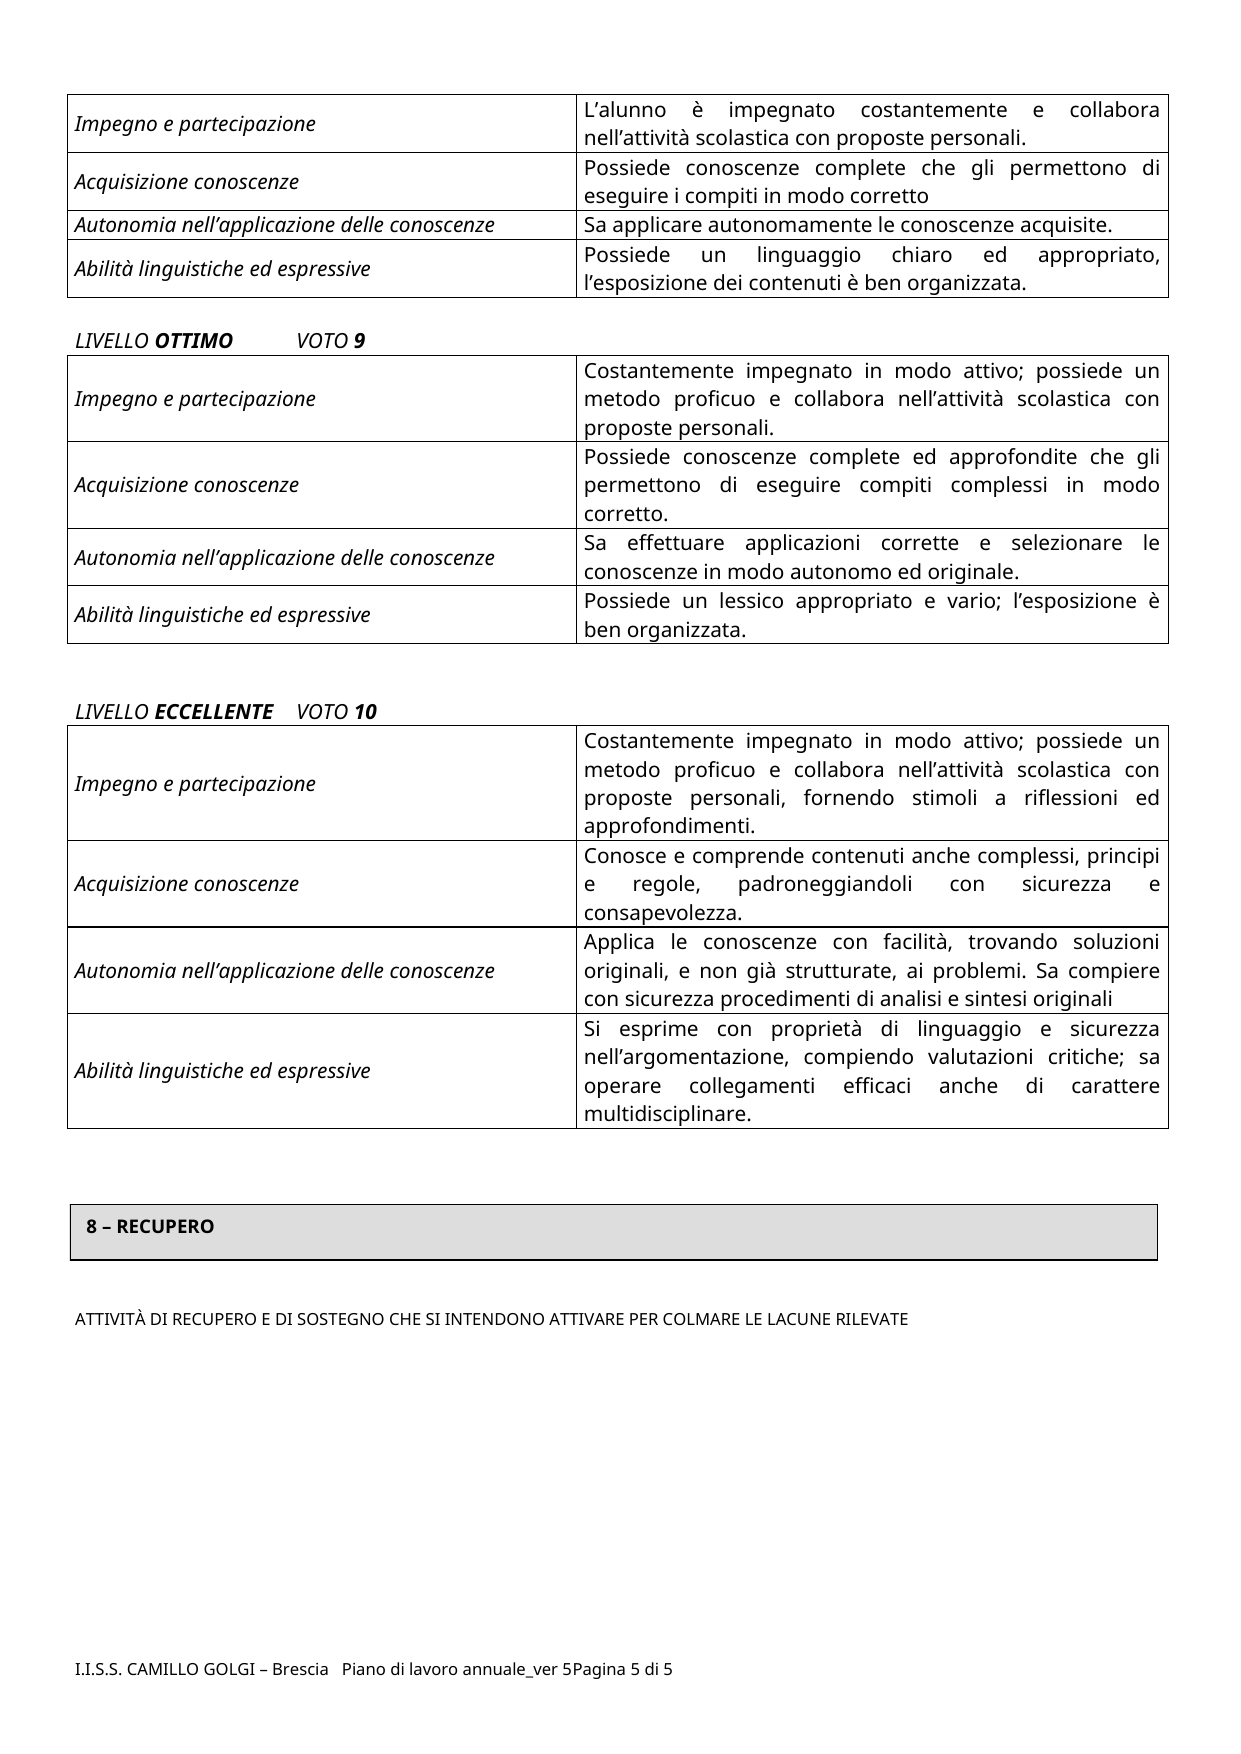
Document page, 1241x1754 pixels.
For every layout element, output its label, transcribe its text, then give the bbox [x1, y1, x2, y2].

table_cell Acquisizione conoscenze [68, 841, 576, 926]
table_cell Possiede un lessico appropriato e vario; l’esposizione è ben organizzata. [577, 586, 1168, 643]
text ATTIVITà DI RECUPERO E DI SOSTEGNO CHE SI INTENDONO ATTIVARE PER COLMARE LE LACUNE RILEVATE [75, 1307, 1162, 1330]
table_cell Autonomia nell’applicazione delle conoscenze [68, 211, 576, 239]
table_header Costantemente impegnato in modo attivo; possiede un metodo proficuo e collabora nell’attività scolastica con proposte personali, fornendo stimoli a riflessioni ed approfondimenti. [577, 726, 1168, 840]
table_cell Possiede un linguaggio chiaro ed appropriato, l’esposizione dei contenuti è ben organizzata. [577, 240, 1168, 297]
table_cell Possiede conoscenze complete che gli permettono di eseguire i compiti in modo corretto [577, 153, 1168, 209]
table_cell Si esprime con proprietà di linguaggio e sicurezza nell’argomentazione, compiendo valutazioni critiche; sa operare collegamenti efficaci anche di carattere multidisciplinare. [577, 1014, 1168, 1128]
text LIVELLO ECCELLENTE VOTO 10 [75, 697, 1162, 725]
table_cell Abilità linguistiche ed espressive [68, 240, 576, 297]
table_cell Abilità linguistiche ed espressive [68, 1014, 576, 1128]
text 8 – RECUPERO [86, 1213, 1142, 1239]
table_cell Possiede conoscenze complete ed approfondite che gli permettono di eseguire compiti complessi in modo corretto. [577, 442, 1168, 527]
table_cell Applica le conoscenze con facilità, trovando soluzioni originali, e non già strutturate, ai problemi. Sa compiere con sicurezza procedimenti di analisi e sintesi originali [577, 928, 1168, 1013]
table_cell Autonomia nell’applicazione delle conoscenze [68, 529, 576, 585]
table_header Impegno e partecipazione [68, 95, 576, 152]
table_header Impegno e partecipazione [68, 356, 576, 441]
text LIVELLO OTTIMO VOTO 9 [75, 326, 1162, 355]
table_cell Acquisizione conoscenze [68, 442, 576, 527]
table_cell Abilità linguistiche ed espressive [68, 586, 576, 643]
table_header L’alunno è impegnato costantemente e collabora nell’attività scolastica con proposte personali. [577, 95, 1168, 152]
table_cell Conosce e comprende contenuti anche complessi, principi e regole, padroneggiandoli con sicurezza e consapevolezza. [577, 841, 1168, 926]
table_cell Sa applicare autonomamente le conoscenze acquisite. [577, 211, 1168, 239]
table_cell Sa effettuare applicazioni corrette e selezionare le conoscenze in modo autonomo ed originale. [577, 529, 1168, 585]
table_cell Autonomia nell’applicazione delle conoscenze [68, 928, 576, 1013]
table_cell Acquisizione conoscenze [68, 153, 576, 209]
table_header Costantemente impegnato in modo attivo; possiede un metodo proficuo e collabora nell’attività scolastica con proposte personali. [577, 356, 1168, 441]
table_header Impegno e partecipazione [68, 726, 576, 840]
